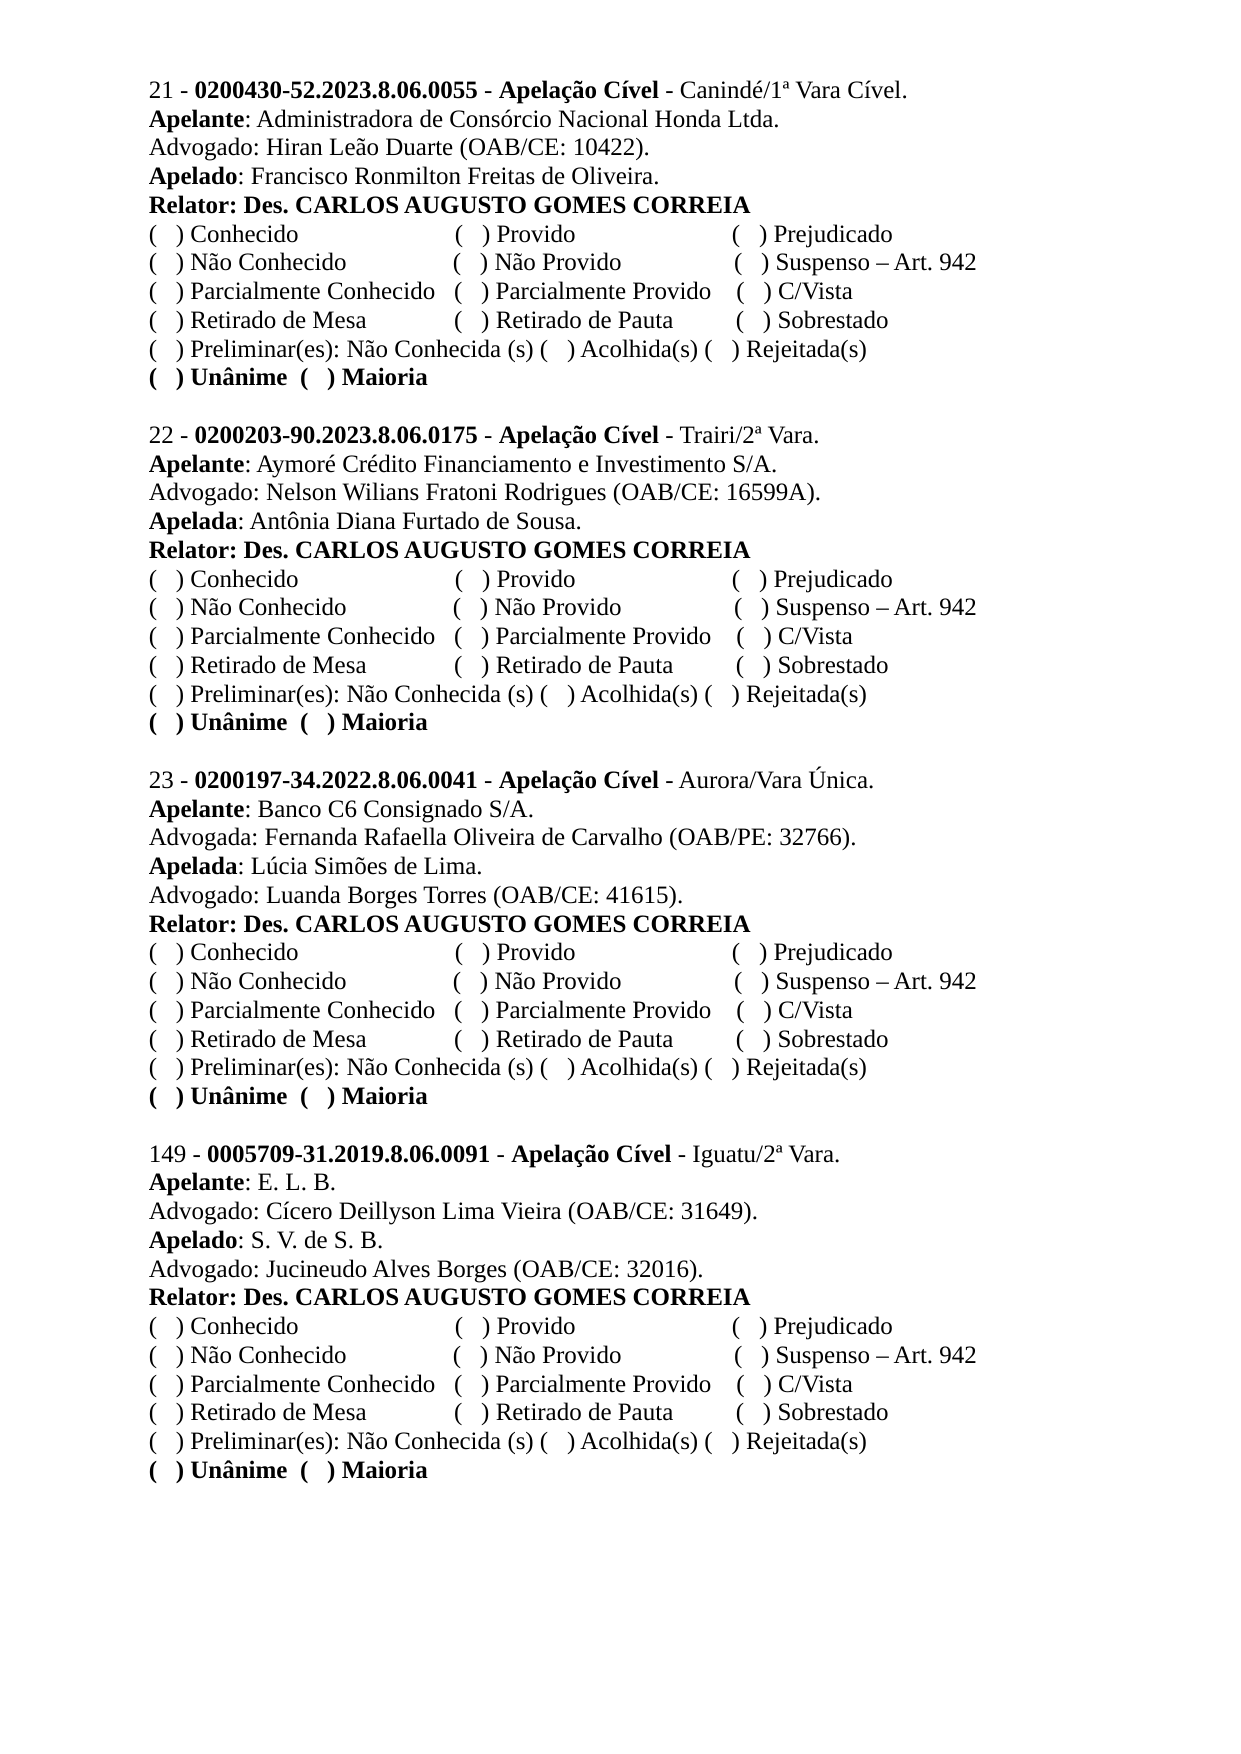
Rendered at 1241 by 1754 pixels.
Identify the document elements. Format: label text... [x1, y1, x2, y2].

text 21 - 0200430-52.2023.8.06.0055 - Apelação Cível - Canindé/1ª Vara Cível. [148, 75, 1141, 104]
text 22 - 0200203-90.2023.8.06.0175 - Apelação Cível - Trairi/2ª Vara. [148, 420, 1141, 449]
text ( ) Parcialmente Conhecido ( ) Parcialmente Provido ( ) C/Vista [148, 276, 1158, 305]
text ( ) Não Conhecido ( ) Não Provido ( ) Suspenso – Art. 942 [148, 966, 1158, 995]
text Apelada: Lúcia Simões de Lima. [148, 851, 1141, 880]
text ( ) Unânime ( ) Maioria [148, 707, 1158, 736]
text 23 - 0200197-34.2022.8.06.0041 - Apelação Cível - Aurora/Vara Única. [148, 765, 1141, 794]
text ( ) Não Conhecido ( ) Não Provido ( ) Suspenso – Art. 942 [148, 592, 1158, 621]
text Advogado: Hiran Leão Duarte (OAB/CE: 10422). [148, 132, 1141, 161]
text ( ) Preliminar(es): Não Conhecida (s) ( ) Acolhida(s) ( ) Rejeitada(s) [148, 1426, 1158, 1455]
text Advogado: Jucineudo Alves Borges (OAB/CE: 32016). [148, 1254, 1141, 1282]
text Advogado: Cícero Deillyson Lima Vieira (OAB/CE: 31649). [148, 1196, 1141, 1225]
text Relator: Des. CARLOS AUGUSTO GOMES CORREIA [148, 535, 1141, 564]
text Apelante: Administradora de Consórcio Nacional Honda Ltda. [148, 104, 1141, 132]
text Relator: Des. CARLOS AUGUSTO GOMES CORREIA [148, 909, 1141, 937]
text ( ) Unânime ( ) Maioria [148, 1455, 1158, 1484]
text ( ) Conhecido ( ) Provido ( ) Prejudicado [148, 937, 1141, 966]
text Apelado: S. V. de S. B. [148, 1225, 1141, 1254]
text 149 - 0005709-31.2019.8.06.0091 - Apelação Cível - Iguatu/2ª Vara. [148, 1139, 1141, 1167]
text ( ) Preliminar(es): Não Conhecida (s) ( ) Acolhida(s) ( ) Rejeitada(s) [148, 679, 1158, 707]
text Apelante: E. L. B. [148, 1167, 1141, 1196]
text ( ) Unânime ( ) Maioria [148, 362, 1158, 391]
text ( ) Conhecido ( ) Provido ( ) Prejudicado [148, 219, 1141, 247]
text ( ) Parcialmente Conhecido ( ) Parcialmente Provido ( ) C/Vista [148, 1369, 1158, 1397]
text ( ) Conhecido ( ) Provido ( ) Prejudicado [148, 564, 1141, 592]
text ( ) Retirado de Mesa ( ) Retirado de Pauta ( ) Sobrestado [148, 1024, 1158, 1052]
text Relator: Des. CARLOS AUGUSTO GOMES CORREIA [148, 190, 1141, 219]
text ( ) Parcialmente Conhecido ( ) Parcialmente Provido ( ) C/Vista [148, 621, 1158, 650]
text ( ) Unânime ( ) Maioria [148, 1081, 1158, 1110]
text ( ) Retirado de Mesa ( ) Retirado de Pauta ( ) Sobrestado [148, 305, 1158, 334]
text Apelado: Francisco Ronmilton Freitas de Oliveira. [148, 161, 1141, 190]
text Apelada: Antônia Diana Furtado de Sousa. [148, 506, 1141, 535]
text ( ) Retirado de Mesa ( ) Retirado de Pauta ( ) Sobrestado [148, 650, 1158, 679]
text ( ) Parcialmente Conhecido ( ) Parcialmente Provido ( ) C/Vista [148, 995, 1158, 1024]
text ( ) Conhecido ( ) Provido ( ) Prejudicado [148, 1311, 1141, 1340]
text ( ) Não Conhecido ( ) Não Provido ( ) Suspenso – Art. 942 [148, 247, 1158, 276]
text Advogado: Luanda Borges Torres (OAB/CE: 41615). [148, 880, 1141, 909]
text Relator: Des. CARLOS AUGUSTO GOMES CORREIA [148, 1282, 1141, 1311]
text ( ) Retirado de Mesa ( ) Retirado de Pauta ( ) Sobrestado [148, 1397, 1158, 1426]
text ( ) Não Conhecido ( ) Não Provido ( ) Suspenso – Art. 942 [148, 1340, 1158, 1369]
text ( ) Preliminar(es): Não Conhecida (s) ( ) Acolhida(s) ( ) Rejeitada(s) [148, 1052, 1158, 1081]
text Apelante: Aymoré Crédito Financiamento e Investimento S/A. [148, 449, 1141, 477]
text Advogada: Fernanda Rafaella Oliveira de Carvalho (OAB/PE: 32766). [148, 822, 1141, 851]
text ( ) Preliminar(es): Não Conhecida (s) ( ) Acolhida(s) ( ) Rejeitada(s) [148, 334, 1158, 362]
text Advogado: Nelson Wilians Fratoni Rodrigues (OAB/CE: 16599A). [148, 477, 1141, 506]
text Apelante: Banco C6 Consignado S/A. [148, 794, 1141, 822]
